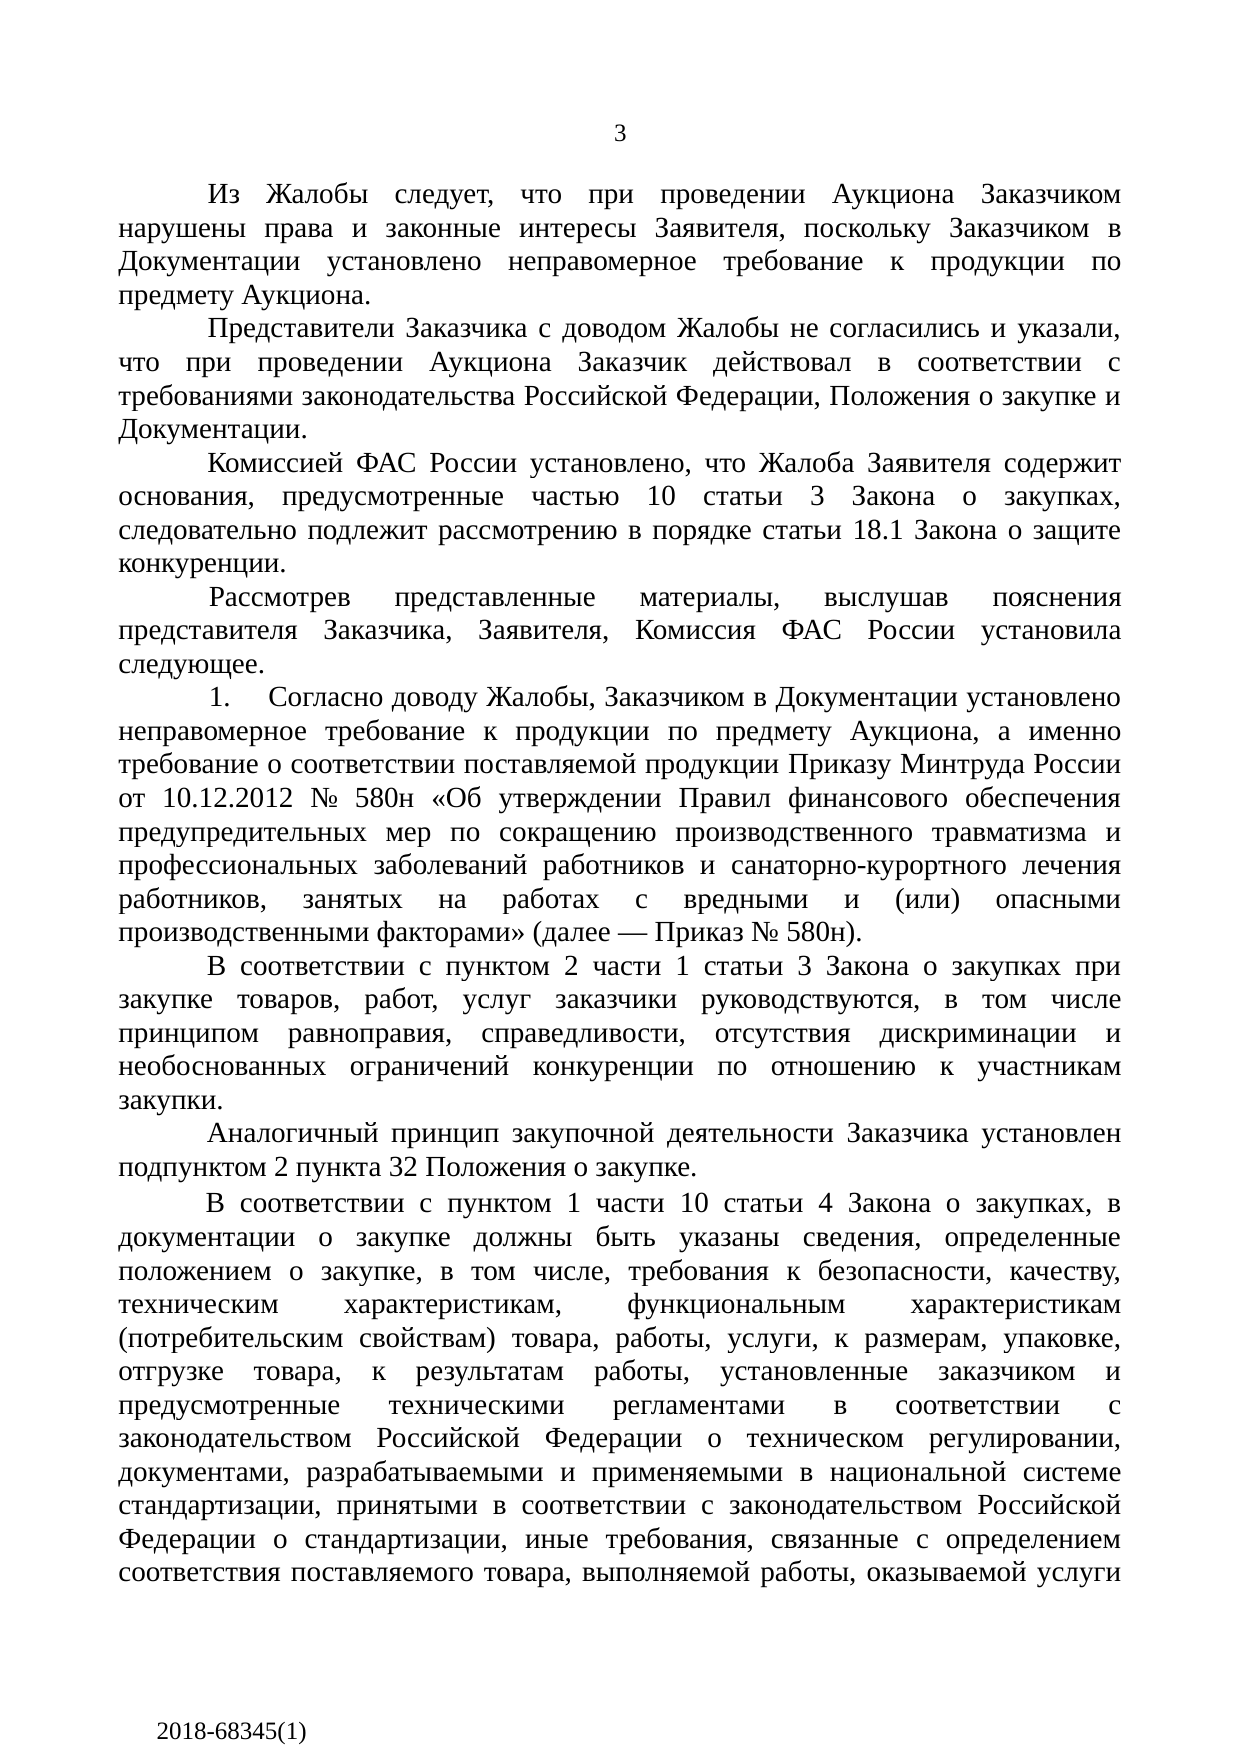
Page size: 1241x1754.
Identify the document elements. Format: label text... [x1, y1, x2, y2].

text Аналогичный принцип закупочной деятельности Заказчика установлен подпунктом 2 пункта 32 Положения о закупке. [118, 1116, 1122, 1183]
list Согласно доводу Жалобы, Заказчиком в Документации установлено неправомерное требование к продукции по предмету Аукциона, а именно требование о соответствии поставляемой продукции Приказу Минтруда России от 10.12.2012 № 580н «Об утверждении Правил финансового обеспечения предупредительных мер по сокращению производственного травматизма и профессиональных заболеваний работников и санаторно-курортного лечения работников, занятых на работах с вредными и (или) опасными производственными факторами» (далее — Приказ № 580н). [118, 679, 1122, 948]
text Рассмотрев представленные материалы, выслушав пояснения представителя Заказчика, Заявителя, Комиссия ФАС России установила следующее. [118, 579, 1122, 679]
text Комиссией ФАС России установлено, что Жалоба Заявителя содержит основания, предусмотренные частью 10 статьи 3 Закона о закупках, следовательно подлежит рассмотрению в порядке статьи 18.1 Закона о защите конкуренции. [118, 445, 1122, 579]
text Из Жалобы следует, что при проведении Аукциона Заказчиком нарушены права и законные интересы Заявителя, поскольку Заказчиком в Документации установлено неправомерное требование к продукции по предмету Аукциона. [118, 176, 1122, 311]
text В соответствии с пунктом 2 части 1 статьи 3 Закона о закупках при закупке товаров, работ, услуг заказчики руководствуются, в том числе принципом равноправия, справедливости, отсутствия дискриминации и необоснованных ограничений конкуренции по отношению к участникам закупки. [118, 948, 1122, 1116]
text В соответствии с пунктом 1 части 10 статьи 4 Закона о закупках, в документации о закупке должны быть указаны сведения, определенные положением о закупке, в том числе, требования к безопасности, качеству, техническим характеристикам, функциональным характеристикам (потребительским свойствам) товара, работы, услуги, к размерам, упаковке, отгрузке товара, к результатам работы, установленные заказчиком и предусмотренные техническими регламентами в соответствии с законодательством Российской Федерации о техническом регулировании, документами, разрабатываемыми и применяемыми в национальной системе стандартизации, принятыми в соответствии с законодательством Российской Федерации о стандартизации, иные требования, связанные с определением соответствия поставляемого товара, выполняемой работы, оказываемой услуги [118, 1186, 1122, 1588]
text Представители Заказчика с доводом Жалобы не согласились и указали, что при проведении Аукциона Заказчик действовал в соответствии с требованиями законодательства Российской Федерации, Положения о закупке и Документации. [118, 311, 1122, 445]
